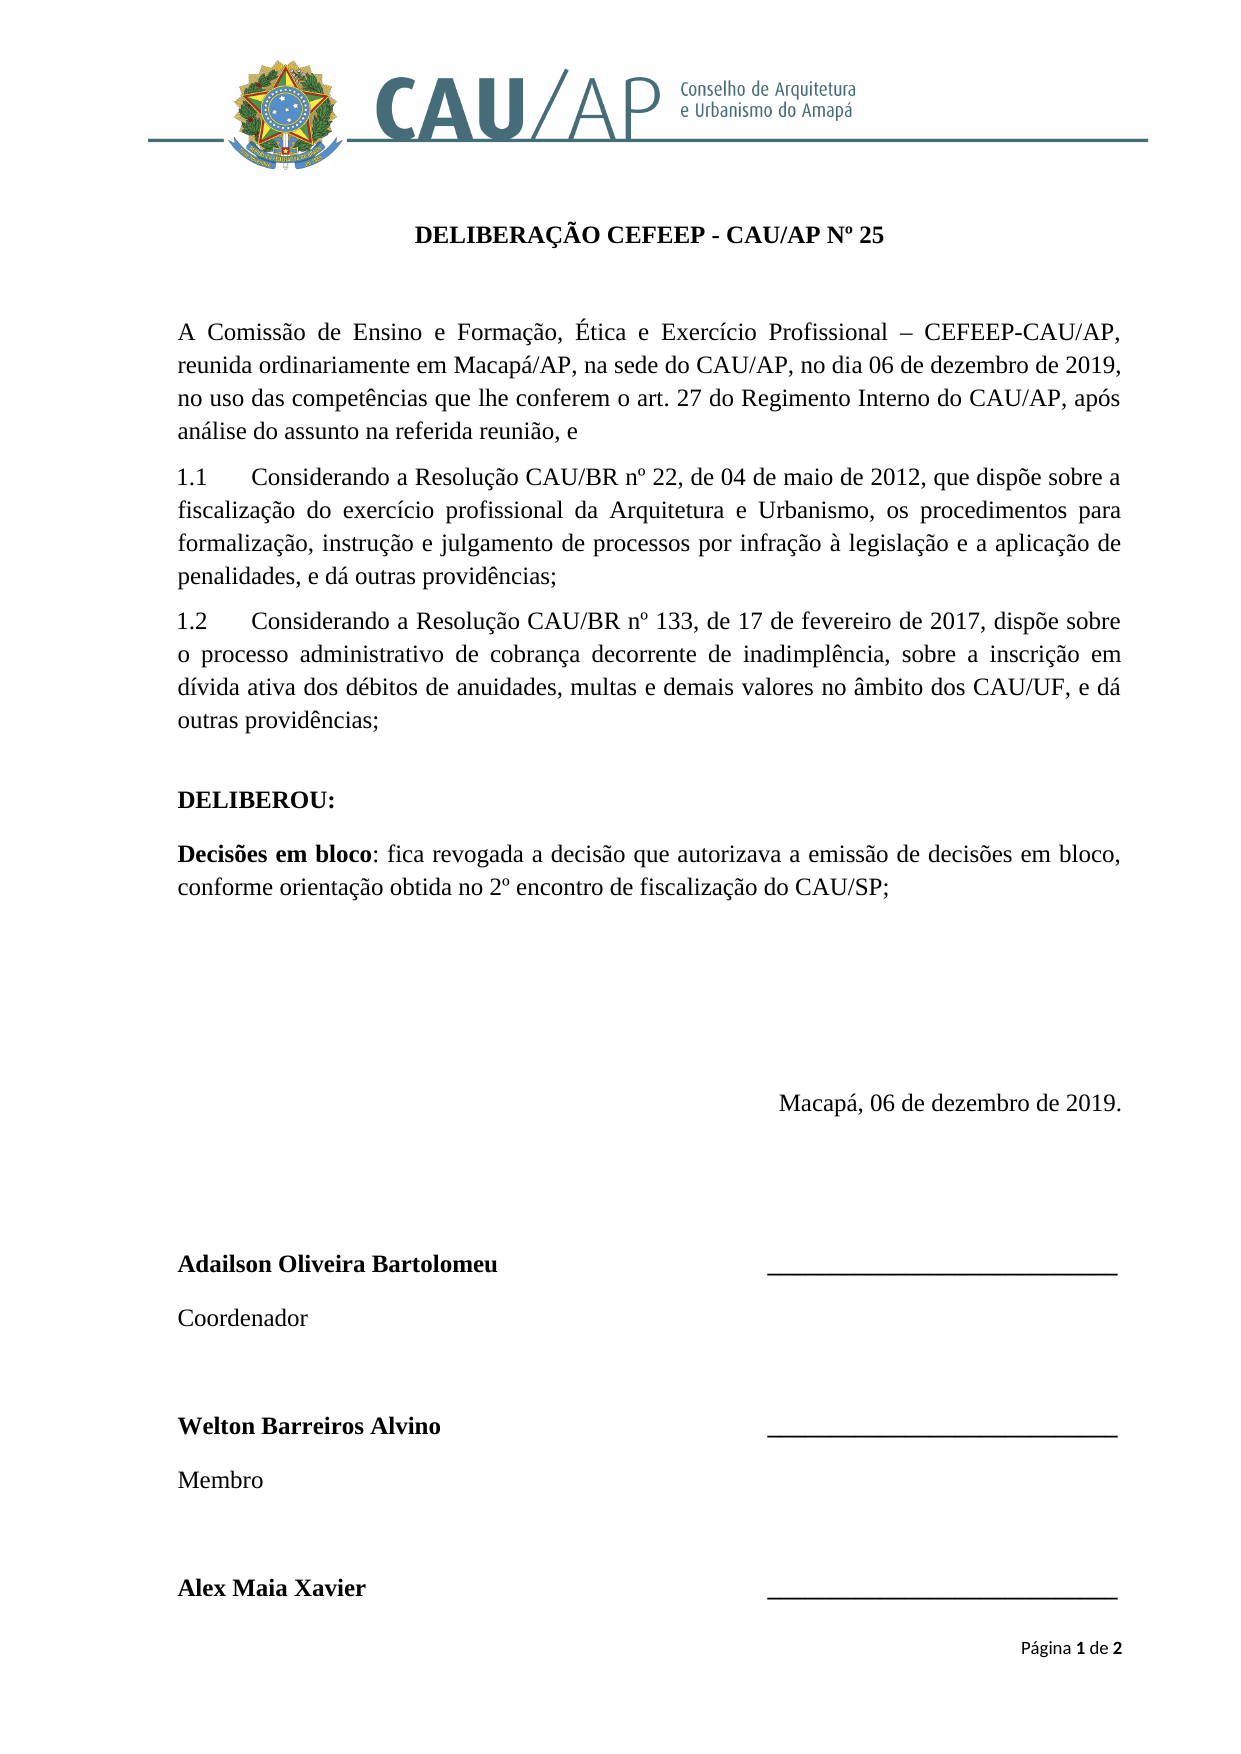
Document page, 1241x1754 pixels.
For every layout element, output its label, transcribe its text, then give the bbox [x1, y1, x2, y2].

list Membro [177, 1465, 1122, 1494]
text DELIBEROU: [177, 786, 1122, 814]
text A Comissão de Ensino e Formação, Ética e Exercício Profissional – CEFEEP-CAU/AP, reunida ordinariamente em Macapá/AP, na sede do CAU/AP, no dia 06 de dezembro de 2019, no uso das competências que lhe conferem o art. 27 do Regimento Interno do CAU/AP, após análise do assunto na referida reunião, e [177, 317, 1122, 445]
list Coordenador [177, 1303, 1122, 1332]
subtitle Considerando a Resolução CAU/BR nº 22, de 04 de maio de 2012, que dispõe sobre a fiscalização do exercício profissional da Arquitetura e Urbanismo, os procedimentos para formalização, instrução e julgamento de processos por infração à legislação e a aplicação de penalidades, e dá outras providências; [176, 462, 1122, 590]
text Decisões em bloco: fica revogada a decisão que autorizava a emissão de decisões em bloco, conforme orientação obtida no 2º encontro de fiscalização do CAU/SP; [177, 839, 1122, 901]
list Adailson Oliveira Bartolomeu ____________________________ [177, 1249, 1122, 1278]
list Macapá, 06 de dezembro de 2019. [327, 1088, 1122, 1117]
list Alex Maia Xavier ____________________________ [177, 1573, 1122, 1601]
subtitle Considerando a Resolução CAU/BR nº 133, de 17 de fevereiro de 2017, dispõe sobre o processo administrativo de cobrança decorrente de inadimplência, sobre a inscrição em dívida ativa dos débitos de anuidades, multas e demais valores no âmbito dos CAU/UF, e dá outras providências; [176, 606, 1122, 734]
list Welton Barreiros Alvino ____________________________ [177, 1411, 1122, 1440]
text DELIBERAÇÃO CEFEEP - CAU/AP Nº 25 [177, 220, 1122, 249]
